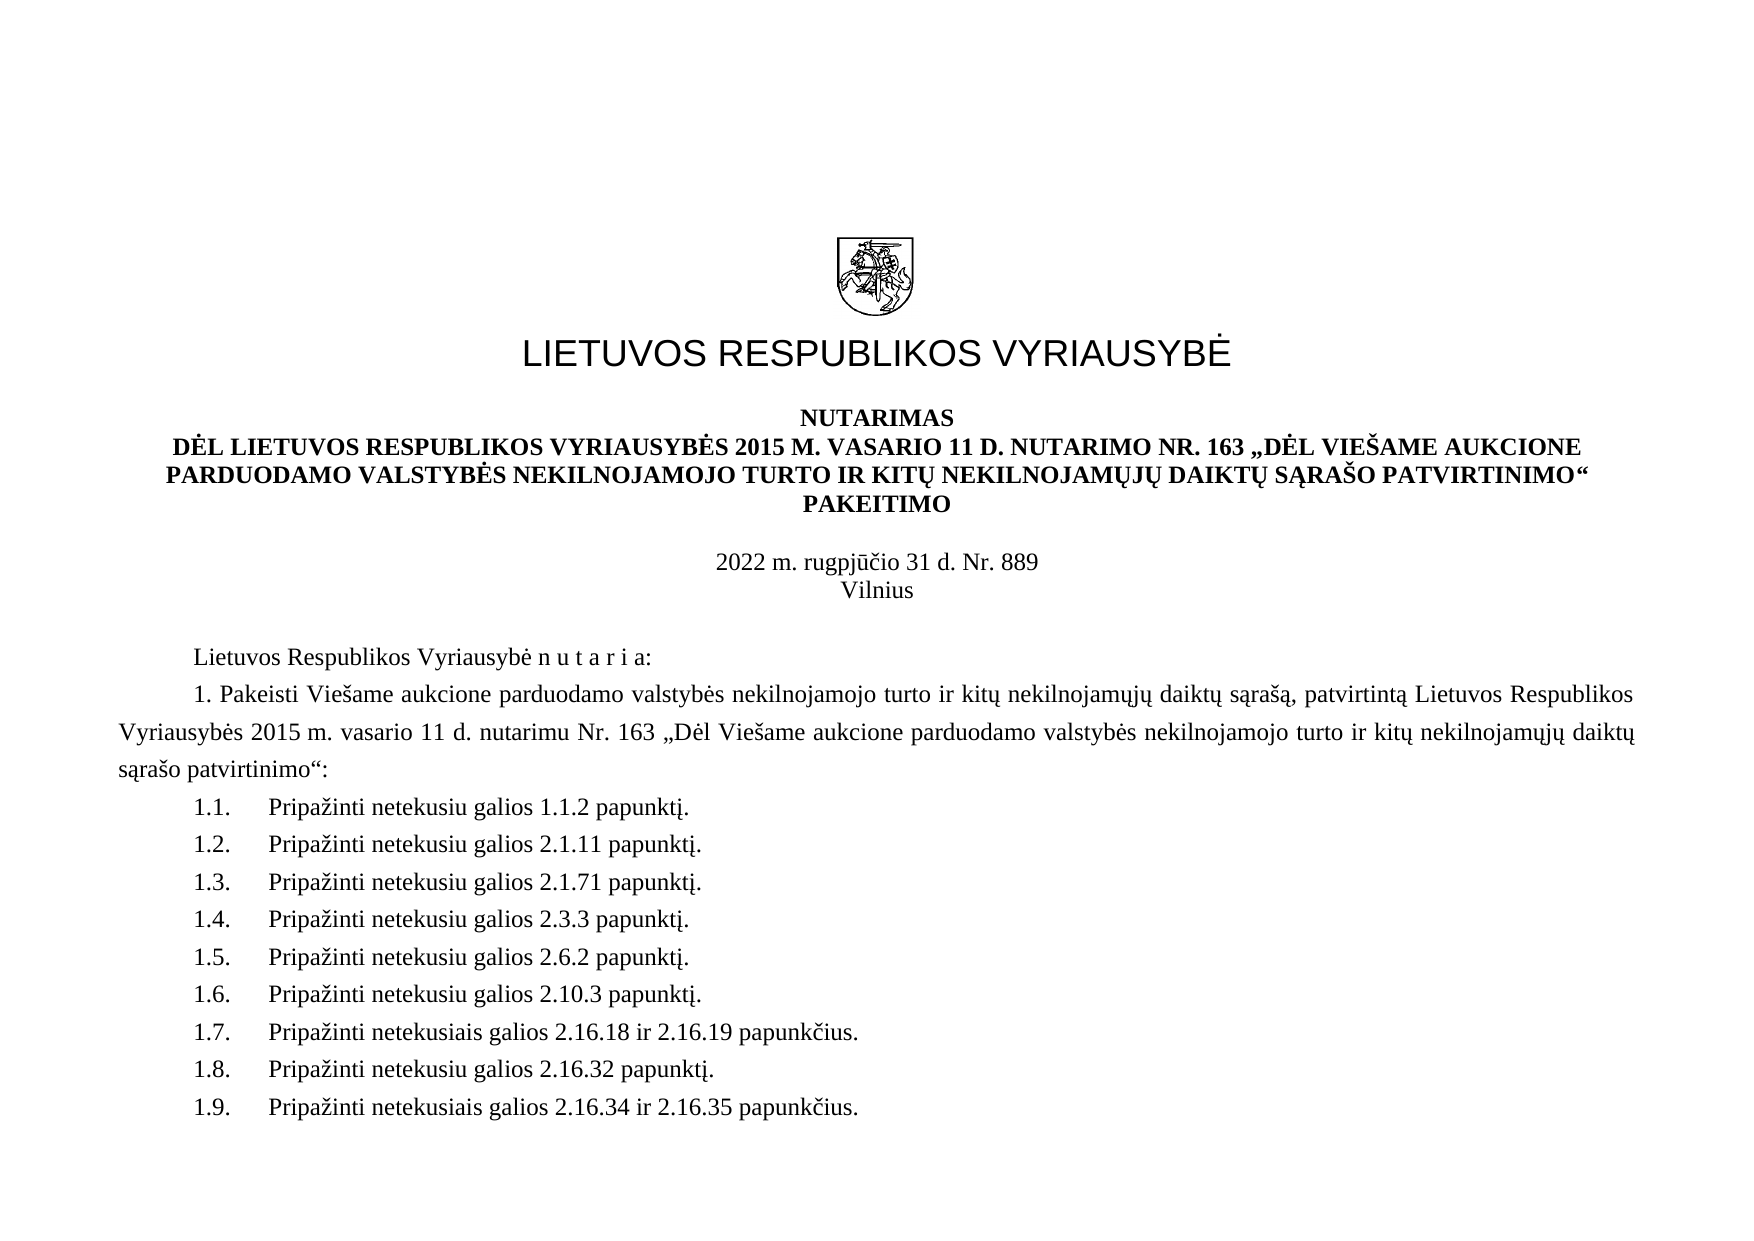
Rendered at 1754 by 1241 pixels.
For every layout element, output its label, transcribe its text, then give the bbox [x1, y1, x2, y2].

text 1.5. Pripažinti netekusiu galios 2.6.2 papunktį. [118, 933, 1636, 970]
text 1.4. Pripažinti netekusiu galios 2.3.3 papunktį. [118, 895, 1636, 933]
text 1.6. Pripažinti netekusiu galios 2.10.3 papunktį. [118, 970, 1636, 1008]
text Lietuvos Respublikos Vyriausybė n u t a r i a: [118, 633, 1636, 670]
text 1.8. Pripažinti netekusiu galios 2.16.32 papunktį. [118, 1045, 1636, 1083]
text 1.1. Pripažinti netekusiu galios 1.1.2 papunktį. [118, 783, 1636, 820]
text 1.2. Pripažinti netekusiu galios 2.1.11 papunktį. [118, 820, 1636, 858]
text 2022 m. rugpjūčio 31 d. Nr. 889 [118, 547, 1636, 575]
text 1. Pakeisti Viešame aukcione parduodamo valstybės nekilnojamojo turto ir kitų nekilnojamųjų daiktų sąrašą, patvirtintą Lietuvos Respublikos Vyriausybės 2015 m. vasario 11 d. nutarimu Nr. 163 „Dėl Viešame aukcione parduodamo valstybės nekilnojamojo turto ir kitų nekilnojamųjų daiktų sąrašo patvirtinimo“: [118, 670, 1636, 783]
text nutarimas [118, 403, 1636, 432]
text Vilnius [118, 575, 1636, 604]
text 1.3. Pripažinti netekusiu galios 2.1.71 papunktį. [118, 858, 1636, 895]
text 1.9. Pripažinti netekusiais galios 2.16.34 ir 2.16.35 papunkčius. [118, 1083, 1636, 1120]
text Dėl LIETUVOS RESPUBLIKOS VYRIAUSYBĖS 2015 M. VASARIO 11 D. NUTARIMO NR. 163 „Dėl VIEŠAME AUKCIONE PARDUODAMO VALSTYBĖS NEKILNOJAMOJO TURTO IR KITŲ NEKILNOJAMŲJŲ DAIKTŲ SĄRAŠO PATVIRTINIMO“ PAKEITIMO [118, 432, 1636, 518]
text Lietuvos Respublikos Vyriausybė [118, 331, 1636, 374]
text 1.7. Pripažinti netekusiais galios 2.16.18 ir 2.16.19 papunkčius. [118, 1008, 1636, 1045]
